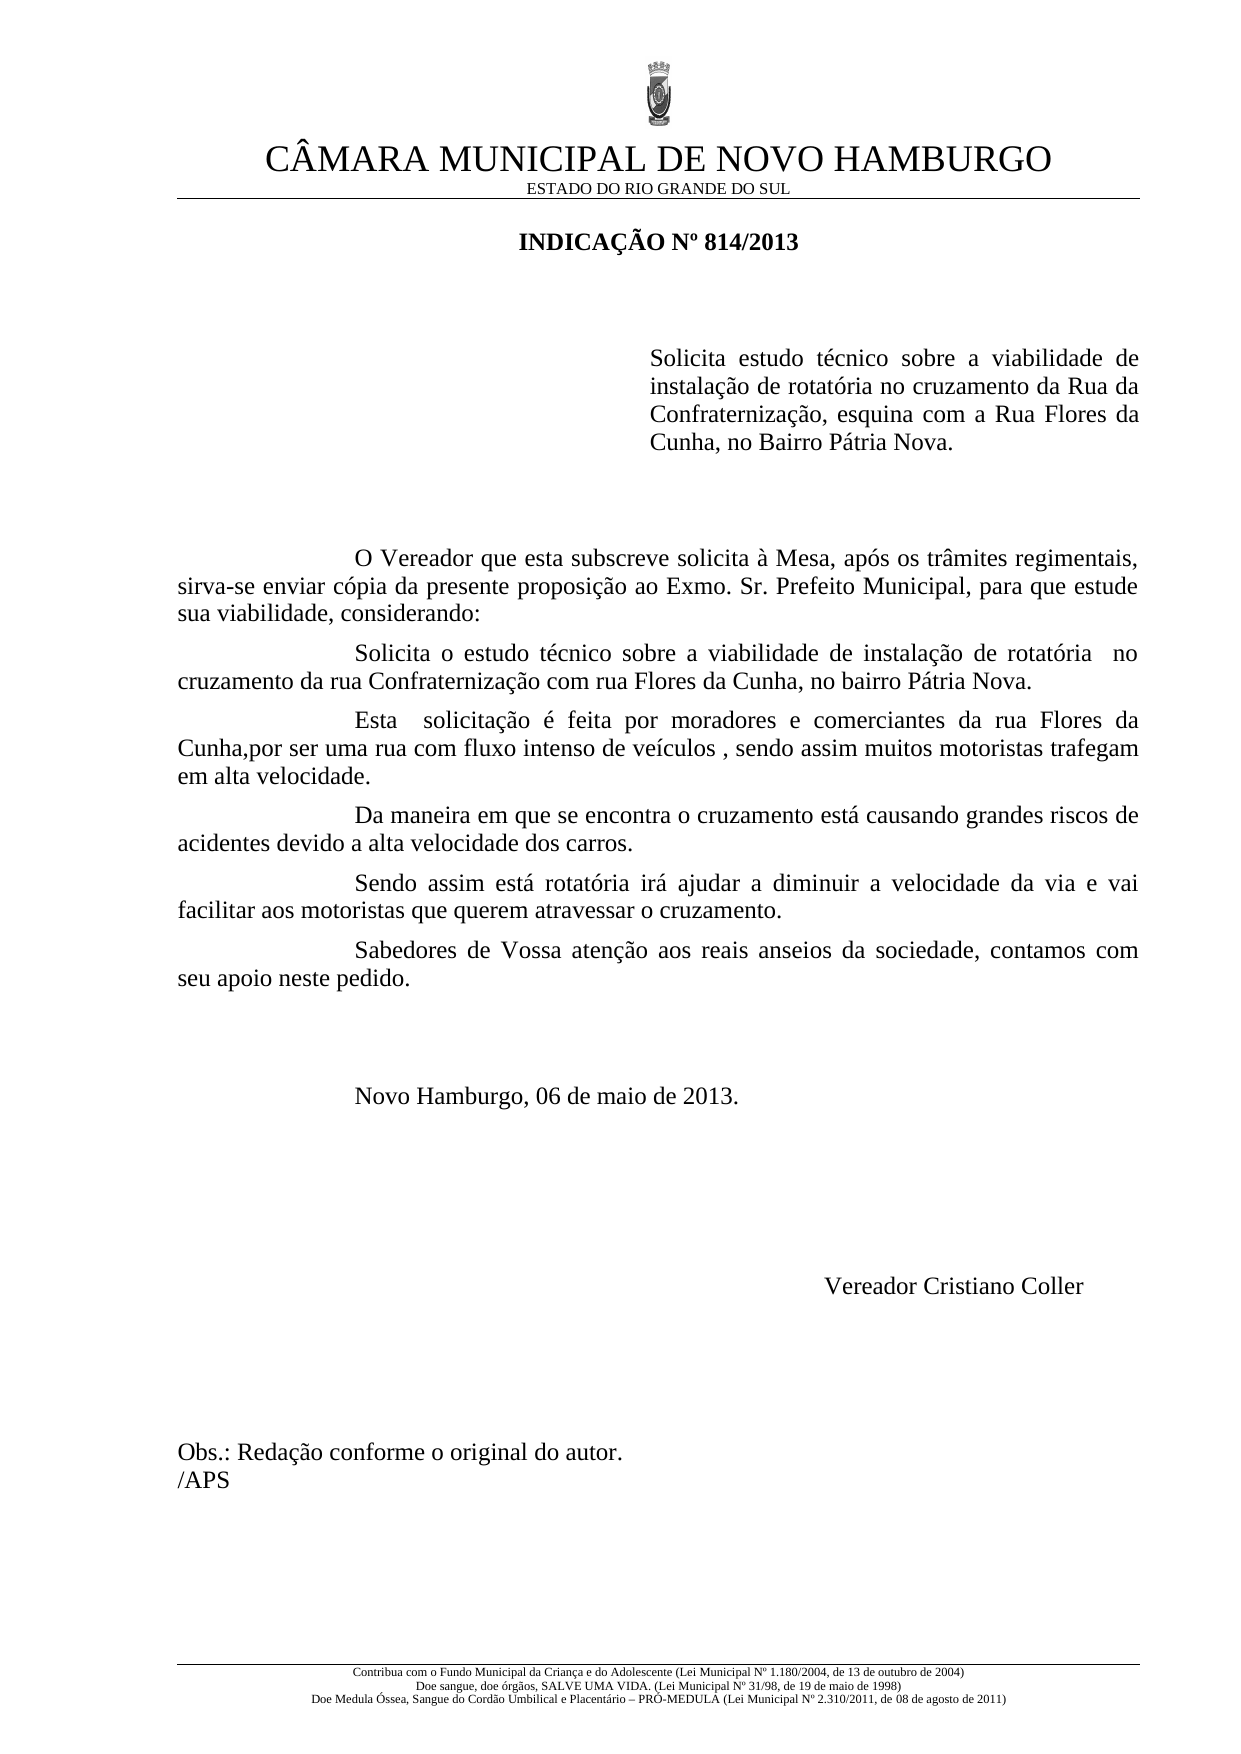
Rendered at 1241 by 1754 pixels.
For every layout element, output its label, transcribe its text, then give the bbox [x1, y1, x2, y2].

text Esta solicitação é feita por moradores e comerciantes da rua Flores da Cunha,por ser uma rua com fluxo intenso de veículos , sendo assim muitos motoristas trafegam em alta velocidade. [177, 706, 1140, 789]
text Vereador Cristiano Coller [768, 1272, 1140, 1299]
text O Vereador que esta subscreve solicita à Mesa, após os trâmites regimentais, sirva-se enviar cópia da presente proposição ao Exmo. Sr. Prefeito Municipal, para que estude sua viabilidade, considerando: [177, 544, 1140, 627]
text Novo Hamburgo, 06 de maio de 2013. [177, 1082, 1140, 1110]
text Da maneira em que se encontra o cruzamento está causando grandes riscos de acidentes devido a alta velocidade dos carros. [177, 801, 1140, 857]
title INDICAÇÃO Nº 814/2013 [177, 228, 1140, 256]
text Solicita o estudo técnico sobre a viabilidade de instalação de rotatória no cruzamento da rua Confraternização com rua Flores da Cunha, no bairro Pátria Nova. [177, 639, 1140, 694]
text Solicita estudo técnico sobre a viabilidade de instalação de rotatória no cruzamento da Rua da Confraternização, esquina com a Rua Flores da Cunha, no Bairro Pátria Nova. [649, 344, 1140, 455]
text Sendo assim está rotatória irá ajudar a diminuir a velocidade da via e vai facilitar aos motoristas que querem atravessar o cruzamento. [177, 869, 1140, 924]
text /APS [177, 1466, 1140, 1493]
text Sabedores de Vossa atenção aos reais anseios da sociedade, contamos com seu apoio neste pedido. [177, 936, 1140, 991]
text Obs.: Redação conforme o original do autor. [177, 1438, 1140, 1466]
